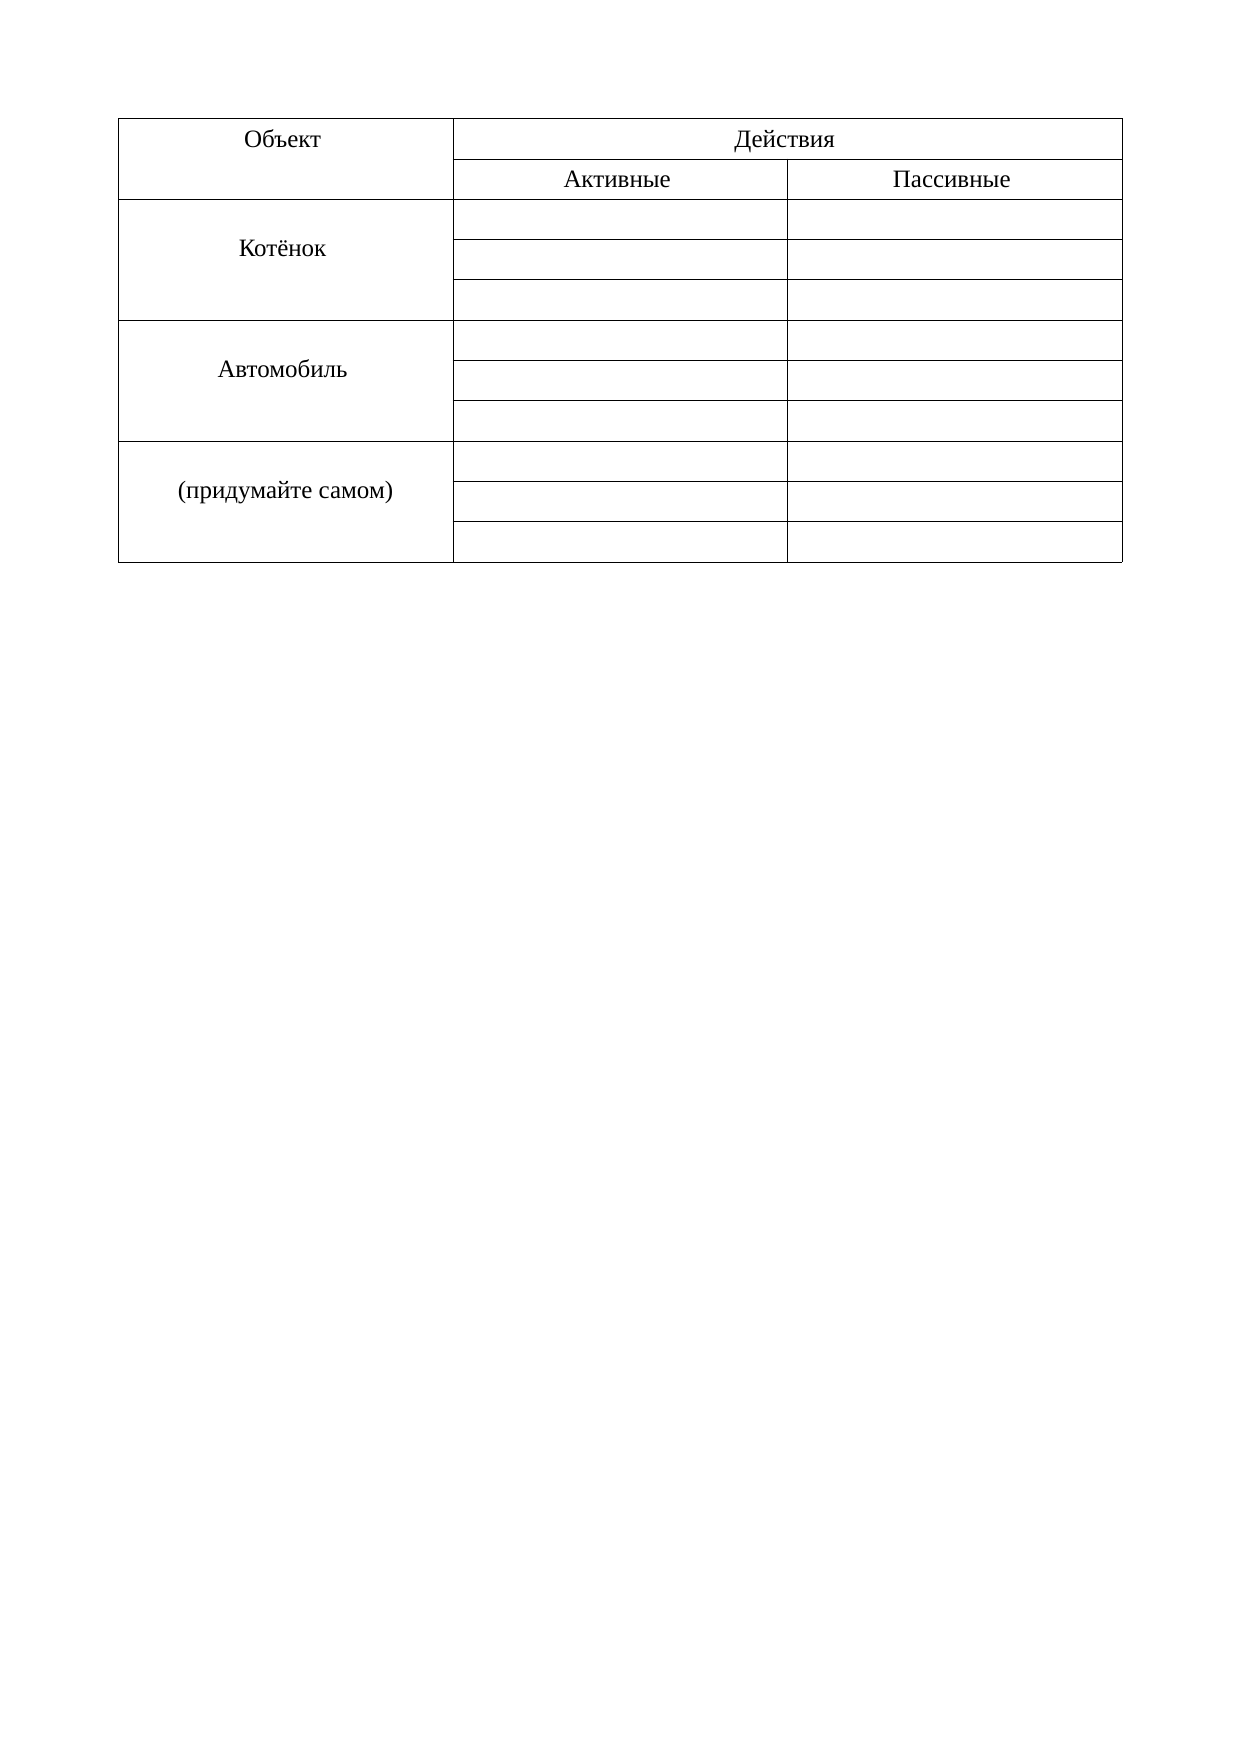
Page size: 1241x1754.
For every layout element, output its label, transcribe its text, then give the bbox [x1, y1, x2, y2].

table_cell [788, 240, 1122, 279]
table_cell [788, 321, 1122, 360]
table_cell [454, 442, 787, 481]
table_cell [454, 401, 787, 441]
table_cell (придумайте самом) [119, 442, 453, 562]
table_cell Котёнок [119, 200, 453, 320]
table_cell [788, 200, 1122, 239]
table_cell [454, 321, 787, 360]
table_header Объект [119, 119, 453, 199]
table_header Действия [454, 119, 1122, 158]
table_cell Активные [454, 160, 787, 199]
table_cell Пассивные [788, 160, 1122, 199]
table_cell [454, 200, 787, 239]
table_cell [454, 280, 787, 320]
table_cell [454, 361, 787, 400]
table_cell Автомобиль [119, 321, 453, 441]
table_cell [454, 240, 787, 279]
table_cell [788, 280, 1122, 320]
table_cell [788, 401, 1122, 441]
table_cell [788, 361, 1122, 400]
table_cell [788, 482, 1122, 521]
table_cell [788, 522, 1122, 562]
table_cell [454, 482, 787, 521]
table_cell [788, 442, 1122, 481]
table_cell [454, 522, 787, 562]
